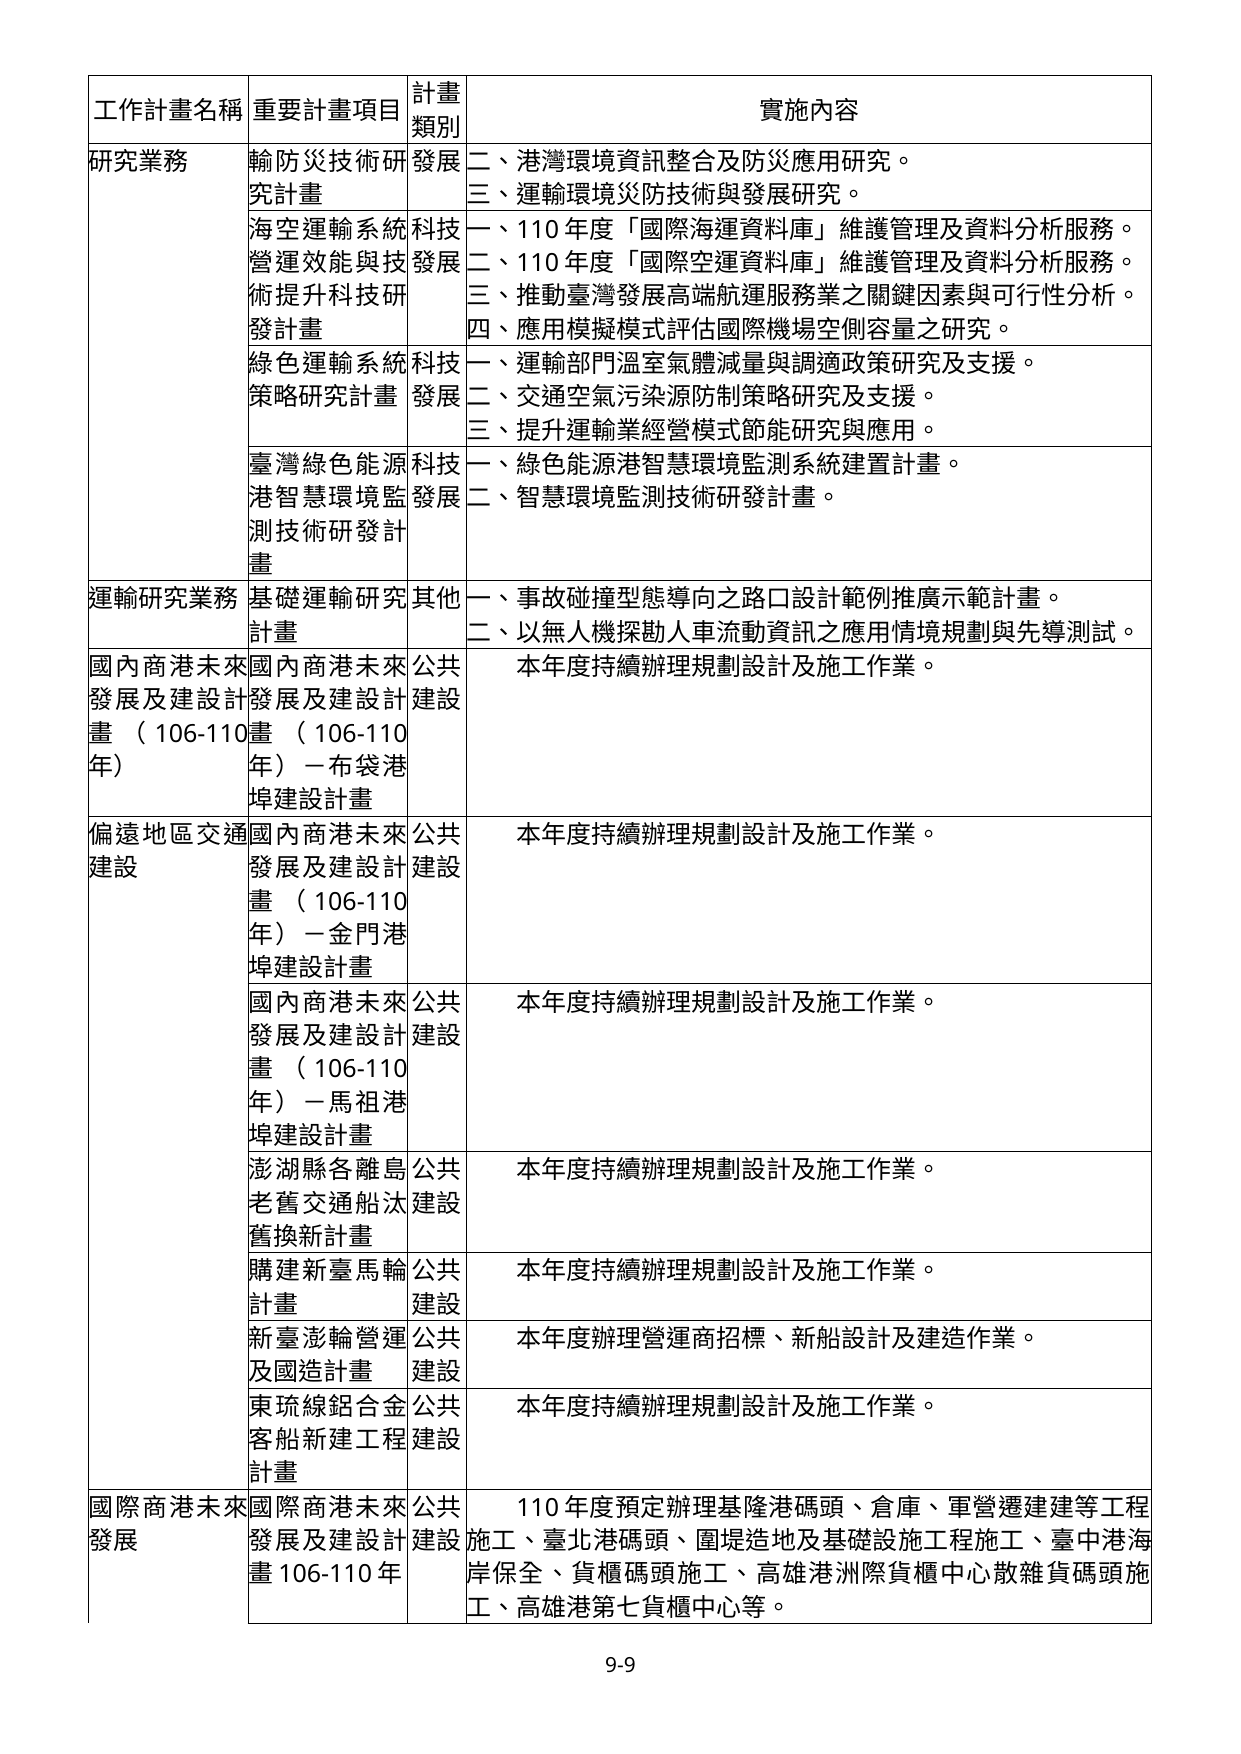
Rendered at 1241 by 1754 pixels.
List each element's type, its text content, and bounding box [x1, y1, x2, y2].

table_cell 科技發展 [408, 346, 466, 446]
table_cell 本年度持續辦理規劃設計及施工作業。 [467, 1389, 1151, 1488]
table_header 計畫類別 [408, 76, 466, 143]
table_cell 偏遠地區交通建設 [89, 817, 248, 1488]
table_cell 本年度持續辦理規劃設計及施工作業。 [467, 817, 1151, 983]
table_cell 運輸科技應用研究業務 [89, 144, 248, 580]
table_cell 其他 [408, 581, 466, 648]
table_cell 科技發展 [408, 211, 466, 345]
table_cell 公共建設 [408, 984, 466, 1151]
table_cell 一、110年度「國際海運資料庫」維護管理及資料分析服務。 二、110年度「國際空運資料庫」維護管理及資料分析服務。 三、推動臺灣發展高端航運服務業之關鍵因素與可行性分析。 四、應用模擬模式評估國際機場空側容量之研究。 [467, 211, 1151, 345]
table_cell 公共建設 [408, 1321, 466, 1387]
table_header 重要計畫項目 [249, 76, 407, 143]
table_cell 發展 [408, 144, 466, 210]
table_cell 一、運輸部門溫室氣體減量與調適政策研究及支援。 二、交通空氣污染源防制策略研究及支援。 三、提升運輸業經營模式節能研究與應用。 [467, 346, 1151, 446]
table_cell 基礎運輸研究計畫 [249, 581, 407, 648]
table_cell 海洋及交通運輸防災技術研究計畫 [249, 144, 407, 210]
table_cell 澎湖縣各離島老舊交通船汰舊換新計畫 [249, 1152, 407, 1252]
table_cell 公共建設 [408, 1389, 466, 1488]
table_cell 運輸研究業務 [89, 581, 248, 648]
table_cell 公共建設 [408, 1253, 466, 1320]
table_cell 購建新臺馬輪計畫 [249, 1253, 407, 1320]
table_cell 二、港灣環境資訊整合及防災應用研究。 三、運輸環境災防技術與發展研究。 [467, 144, 1151, 210]
table_cell 本年度辦理營運商招標、新船設計及建造作業。 [467, 1321, 1151, 1387]
table_cell 公共建設 [408, 1490, 466, 1623]
table_cell 國內商港未來發展及建設計畫（106-110年）－金門港埠建設計畫 [249, 817, 407, 983]
table_cell 綠色運輸系統策略研究計畫 [249, 346, 407, 446]
table_cell 海空運輸系統營運效能與技術提升科技研發計畫 [249, 211, 407, 345]
table_cell 一、事故碰撞型態導向之路口設計範例推廣示範計畫。 二、以無人機探勘人車流動資訊之應用情境規劃與先導測試。 [467, 581, 1151, 648]
table_cell 公共建設 [408, 817, 466, 983]
table_cell 國內商港未來發展及建設計畫（106-110年） [89, 649, 248, 816]
table_header 實施內容 [467, 76, 1151, 143]
table_cell 國際商港未來發展 [89, 1490, 248, 1623]
table_cell 公共建設 [408, 1152, 466, 1252]
table_cell 臺灣綠色能源港智慧環境監測技術研發計畫 [249, 447, 407, 580]
table_cell 科技發展 [408, 447, 466, 580]
table_cell 本年度持續辦理規劃設計及施工作業。 [467, 1152, 1151, 1252]
table_header 工作計畫名稱 [89, 76, 248, 143]
table_cell 國際商港未來發展及建設計畫106-110年 [249, 1490, 407, 1623]
table_cell 東琉線鋁合金客船新建工程計畫 [249, 1389, 407, 1488]
table_cell 新臺澎輪營運及國造計畫 [249, 1321, 407, 1387]
table_cell 110年度預定辦理基隆港碼頭、倉庫、軍營遷建建等工程施工、臺北港碼頭、圍堤造地及基礎設施工程施工、臺中港海岸保全、貨櫃碼頭施工、高雄港洲際貨櫃中心散雜貨碼頭施工、高雄港第七貨櫃中心等。 [467, 1490, 1151, 1623]
table_cell 本年度持續辦理規劃設計及施工作業。 [467, 649, 1151, 816]
table_cell 國內商港未來發展及建設計畫（106-110年）－馬祖港埠建設計畫 [249, 984, 407, 1151]
table_cell 一、綠色能源港智慧環境監測系統建置計畫。 二、智慧環境監測技術研發計畫。 [467, 447, 1151, 580]
table_cell 本年度持續辦理規劃設計及施工作業。 [467, 984, 1151, 1151]
table_cell 本年度持續辦理規劃設計及施工作業。 [467, 1253, 1151, 1320]
table_cell 國內商港未來發展及建設計畫（106-110年）－布袋港埠建設計畫 [249, 649, 407, 816]
table_cell 公共建設 [408, 649, 466, 816]
